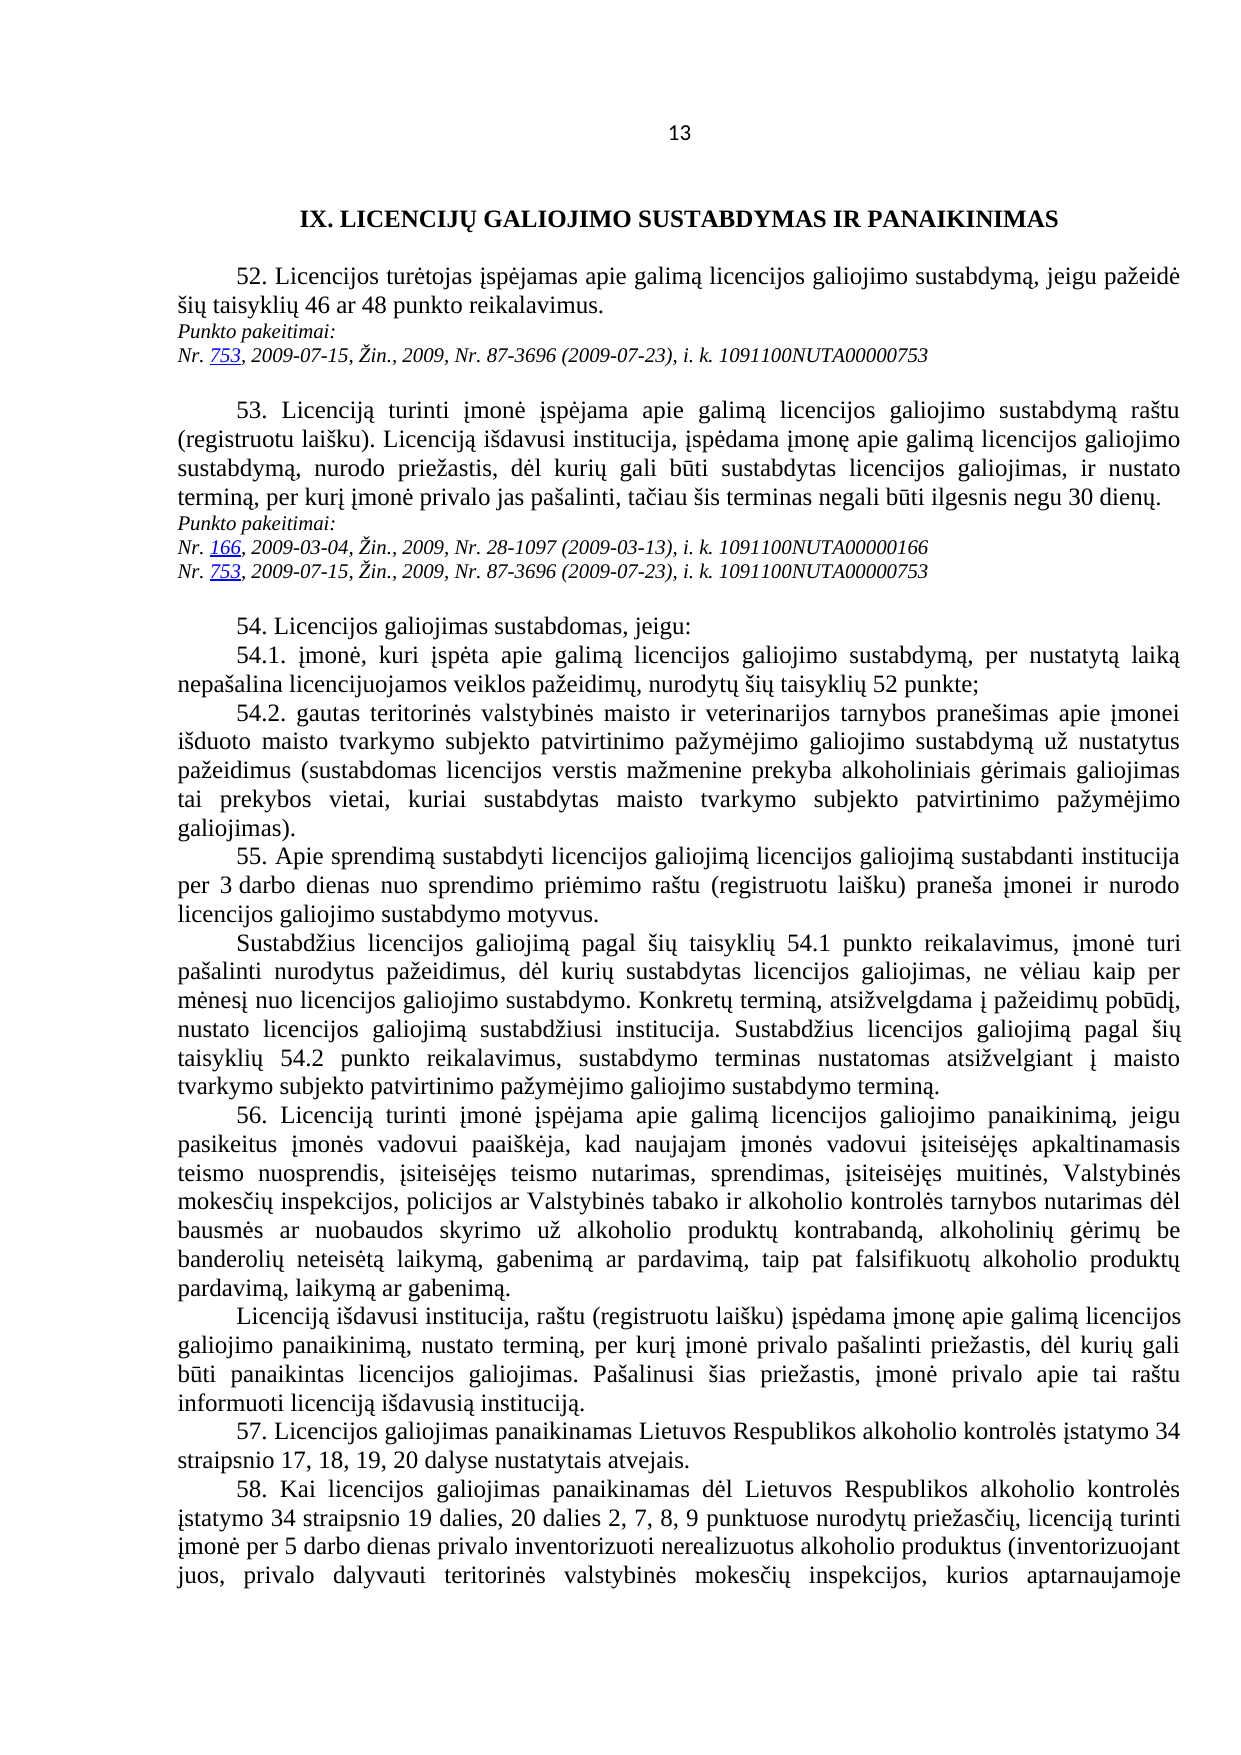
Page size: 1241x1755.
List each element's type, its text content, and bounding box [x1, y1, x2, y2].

text Nr. 166, 2009-03-04, Žin., 2009, Nr. 28-1097 (2009-03-13), i. k. 1091100NUTA00000166 [177, 534, 1181, 559]
text 54. Licencijos galiojimas sustabdomas, jeigu: [177, 611, 1181, 640]
text Punkto pakeitimai: [177, 319, 1181, 343]
text 53. Licenciją turinti įmonė įspėjama apie galimą licencijos galiojimo sustabdymą raštu (registruotu laišku). Licenciją išdavusi institucija, įspėdama įmonę apie galimą licencijos galiojimo sustabdymą, nurodo priežastis, dėl kurių gali būti sustabdytas licencijos galiojimas, ir nustato terminą, per kurį įmonė privalo jas pašalinti, tačiau šis terminas negali būti ilgesnis negu 30 dienų. [177, 396, 1181, 511]
text Licenciją išdavusi institucija, raštu (registruotu laišku) įspėdama įmonę apie galimą licencijos galiojimo panaikinimą, nustato terminą, per kurį įmonė privalo pašalinti priežastis, dėl kurių gali būti panaikintas licencijos galiojimas. Pašalinusi šias priežastis, įmonė privalo apie tai raštu informuoti licenciją išdavusią instituciją. [177, 1301, 1181, 1416]
text 54.1. įmonė, kuri įspėta apie galimą licencijos galiojimo sustabdymą, per nustatytą laiką nepašalina licencijuojamos veiklos pažeidimų, nurodytų šių taisyklių 52 punkte; [177, 640, 1181, 698]
text 58. Kai licencijos galiojimas panaikinamas dėl Lietuvos Respublikos alkoholio kontrolės įstatymo 34 straipsnio 19 dalies, 20 dalies 2, 7, 8, 9 punktuose nurodytų priežasčių, licenciją turinti įmonė per 5 darbo dienas privalo inventorizuoti nerealizuotus alkoholio produktus (inventorizuojant juos, privalo dalyvauti teritorinės valstybinės mokesčių inspekcijos, kurios aptarnaujamoje [177, 1474, 1181, 1589]
text 55. Apie sprendimą sustabdyti licencijos galiojimą licencijos galiojimą sustabdanti institucija per 3 darbo dienas nuo sprendimo priėmimo raštu (registruotu laišku) praneša įmonei ir nurodo licencijos galiojimo sustabdymo motyvus. [177, 841, 1181, 928]
text 56. Licenciją turinti įmonė įspėjama apie galimą licencijos galiojimo panaikinimą, jeigu pasikeitus įmonės vadovui paaiškėja, kad naujajam įmonės vadovui įsiteisėjęs apkaltinamasis teismo nuosprendis, įsiteisėjęs teismo nutarimas, sprendimas, įsiteisėjęs muitinės, Valstybinės mokesčių inspekcijos, policijos ar Valstybinės tabako ir alkoholio kontrolės tarnybos nutarimas dėl bausmės ar nuobaudos skyrimo už alkoholio produktų kontrabandą, alkoholinių gėrimų be banderolių neteisėtą laikymą, gabenimą ar pardavimą, taip pat falsifikuotų alkoholio produktų pardavimą, laikymą ar gabenimą. [177, 1100, 1181, 1301]
text 57. Licencijos galiojimas panaikinamas Lietuvos Respublikos alkoholio kontrolės įstatymo 34 straipsnio 17, 18, 19, 20 dalyse nustatytais atvejais. [177, 1416, 1181, 1474]
text Sustabdžius licencijos galiojimą pagal šių taisyklių 54.1 punkto reikalavimus, įmonė turi pašalinti nurodytus pažeidimus, dėl kurių sustabdytas licencijos galiojimas, ne vėliau kaip per mėnesį nuo licencijos galiojimo sustabdymo. Konkretų terminą, atsižvelgdama į pažeidimų pobūdį, nustato licencijos galiojimą sustabdžiusi institucija. Sustabdžius licencijos galiojimą pagal šių taisyklių 54.2 punkto reikalavimus, sustabdymo terminas nustatomas atsižvelgiant į maisto tvarkymo subjekto patvirtinimo pažymėjimo galiojimo sustabdymo terminą. [177, 928, 1181, 1100]
text 52. Licencijos turėtojas įspėjamas apie galimą licencijos galiojimo sustabdymą, jeigu pažeidė šių taisyklių 46 ar 48 punkto reikalavimus. [177, 261, 1181, 319]
text Nr. 753, 2009-07-15, Žin., 2009, Nr. 87-3696 (2009-07-23), i. k. 1091100NUTA00000753 [177, 559, 1181, 583]
text Punkto pakeitimai: [177, 511, 1181, 534]
text IX. LICENCIJŲ GALIOJIMO SUSTABDYMAS IR PANAIKINIMAS [177, 204, 1181, 232]
text 54.2. gautas teritorinės valstybinės maisto ir veterinarijos tarnybos pranešimas apie įmonei išduoto maisto tvarkymo subjekto patvirtinimo pažymėjimo galiojimo sustabdymą už nustatytus pažeidimus (sustabdomas licencijos verstis mažmenine prekyba alkoholiniais gėrimais galiojimas tai prekybos vietai, kuriai sustabdytas maisto tvarkymo subjekto patvirtinimo pažymėjimo galiojimas). [177, 698, 1181, 841]
text Nr. 753, 2009-07-15, Žin., 2009, Nr. 87-3696 (2009-07-23), i. k. 1091100NUTA00000753 [177, 343, 1181, 367]
